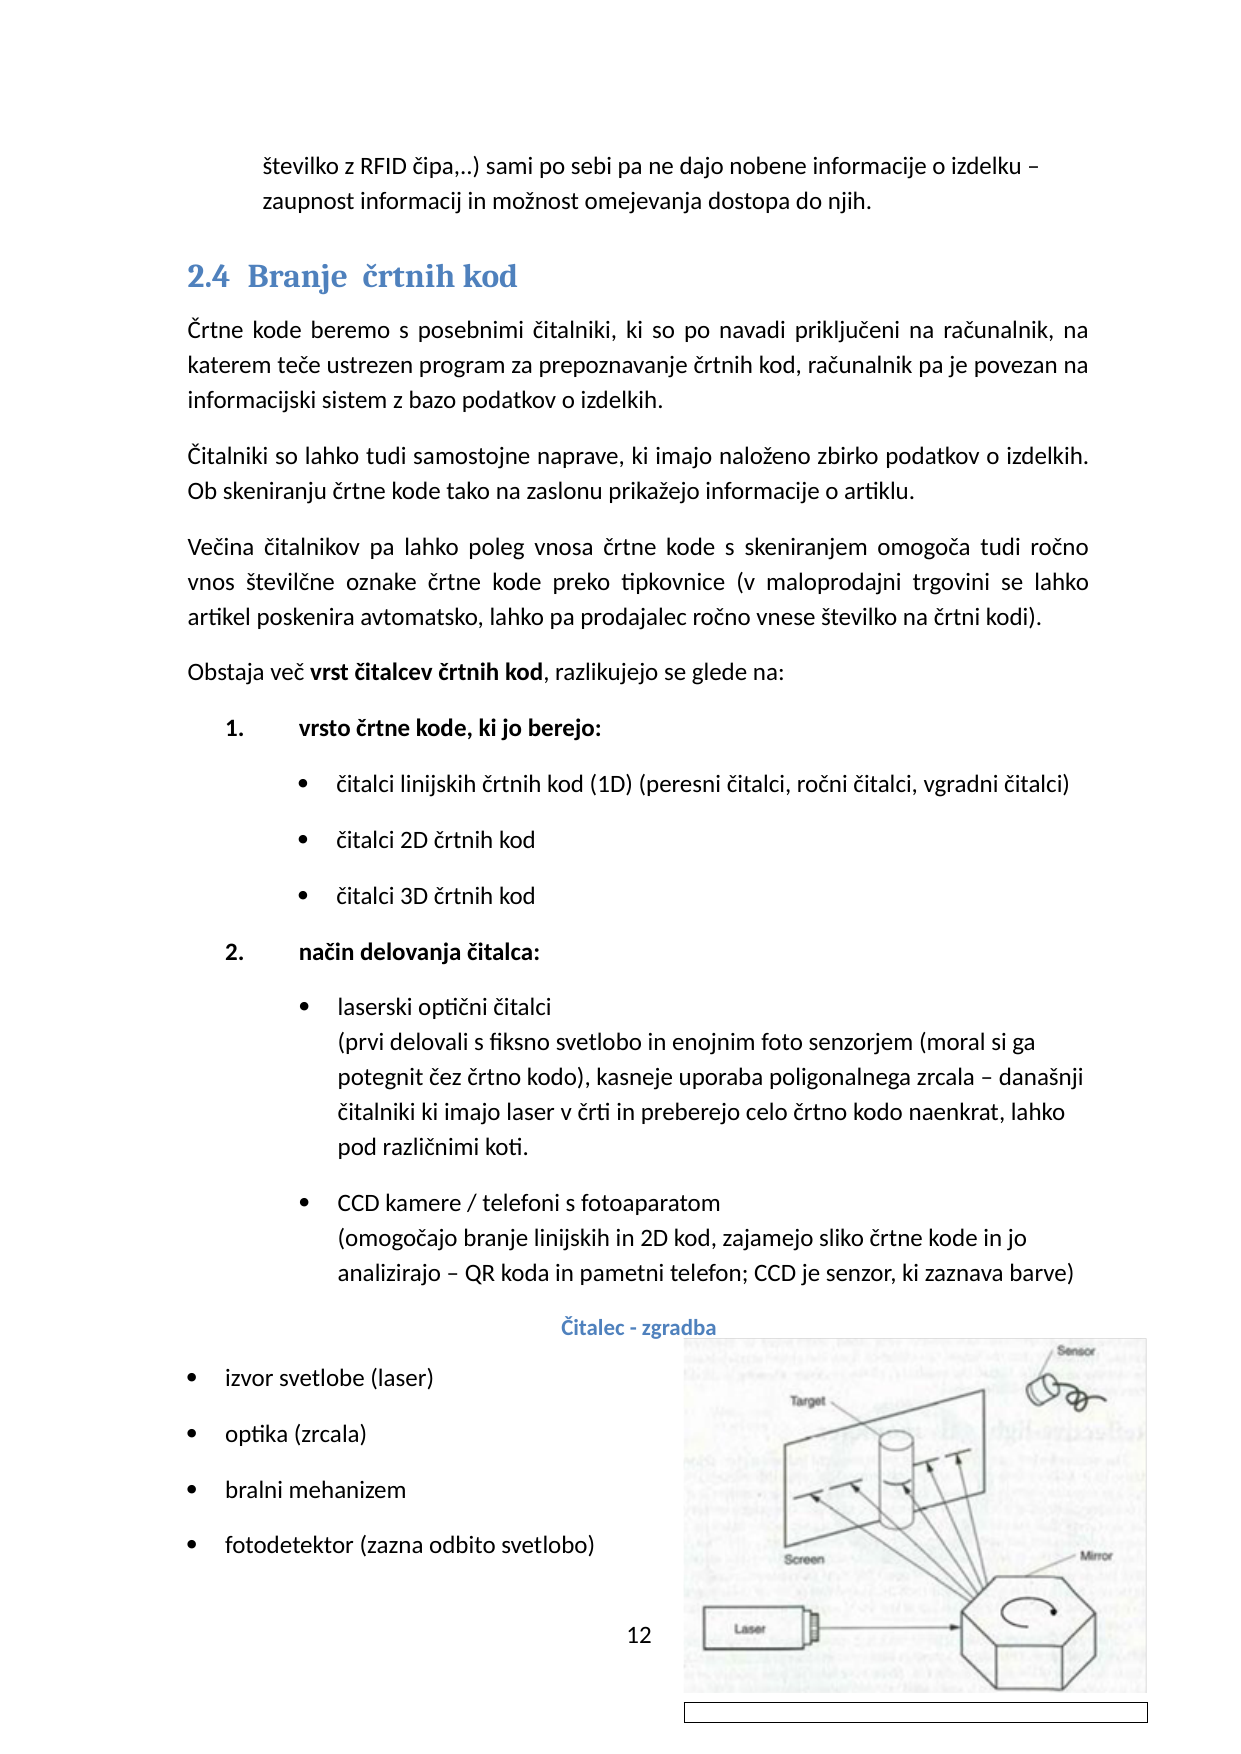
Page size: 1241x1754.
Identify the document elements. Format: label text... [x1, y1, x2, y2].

list fotodetektor (zazna odbito svetlobo) [187, 1529, 683, 1560]
list čitalci linijskih črtnih kod (1D) (peresni čitalci, ročni čitalci, vgradni čitalci) [298, 768, 1090, 799]
text [685, 1703, 1147, 1722]
text Večina čitalnikov pa lahko poleg vnosa črtne kode s skeniranjem omogoča tudi ročno vnos številčne oznake črtne kode preko tipkovnice (v maloprodajni trgovini se lahko artikel poskenira avtomatsko, lahko pa prodajalec ročno vnese številko na črtni kodi). [187, 531, 1090, 631]
picture [683, 1337, 1148, 1693]
subtitle Branje črtnih kod [187, 257, 1090, 296]
list način delovanja čitalca: [225, 936, 1090, 966]
list optika (zrcala) [187, 1418, 683, 1448]
list čitalci 2D črtnih kod [298, 824, 1090, 854]
list čitalci 3D črtnih kod [298, 880, 1090, 910]
text Obstaja več vrst čitalcev črtnih kod, razlikujejo se glede na: [187, 657, 1090, 687]
list bralni mehanizem [187, 1474, 683, 1504]
list CCD kamere / telefoni s fotoaparatom (omogočajo branje linijskih in 2D kod, zajamejo sliko črtne kode in jo analizirajo – QR koda in pametni telefon; CCD je senzor, ki zaznava barve) [300, 1187, 1090, 1288]
list številko z RFID čipa,..) sami po sebi pa ne dajo nobene informacije o izdelku – zaupnost informacij in možnost omejevanja dostopa do njih. [225, 150, 1090, 216]
text Čitalniki so lahko tudi samostojne naprave, ki imajo naloženo zbirko podatkov o izdelkih. Ob skeniranju črtne kode tako na zaslonu prikažejo informacije o artiklu. [187, 440, 1090, 505]
list vrsto črtne kode, ki jo berejo: [225, 712, 1090, 743]
text Čitalec - zgradba [187, 1313, 1090, 1341]
text Črtne kode beremo s posebnimi čitalniki, ki so po navadi priključeni na računalnik, na katerem teče ustrezen program za prepoznavanje črtnih kod, računalnik pa je povezan na informacijski sistem z bazo podatkov o izdelkih. [187, 314, 1090, 414]
list laserski optični čitalci (prvi delovali s fiksno svetlobo in enojnim foto senzorjem (moral si ga potegnit čez črtno kodo), kasneje uporaba poligonalnega zrcala – današnji čitalniki ki imajo laser v črti in preberejo celo črtno kodo naenkrat, lahko pod različnimi koti. [300, 992, 1090, 1162]
list izvor svetlobe (laser) [187, 1362, 683, 1393]
